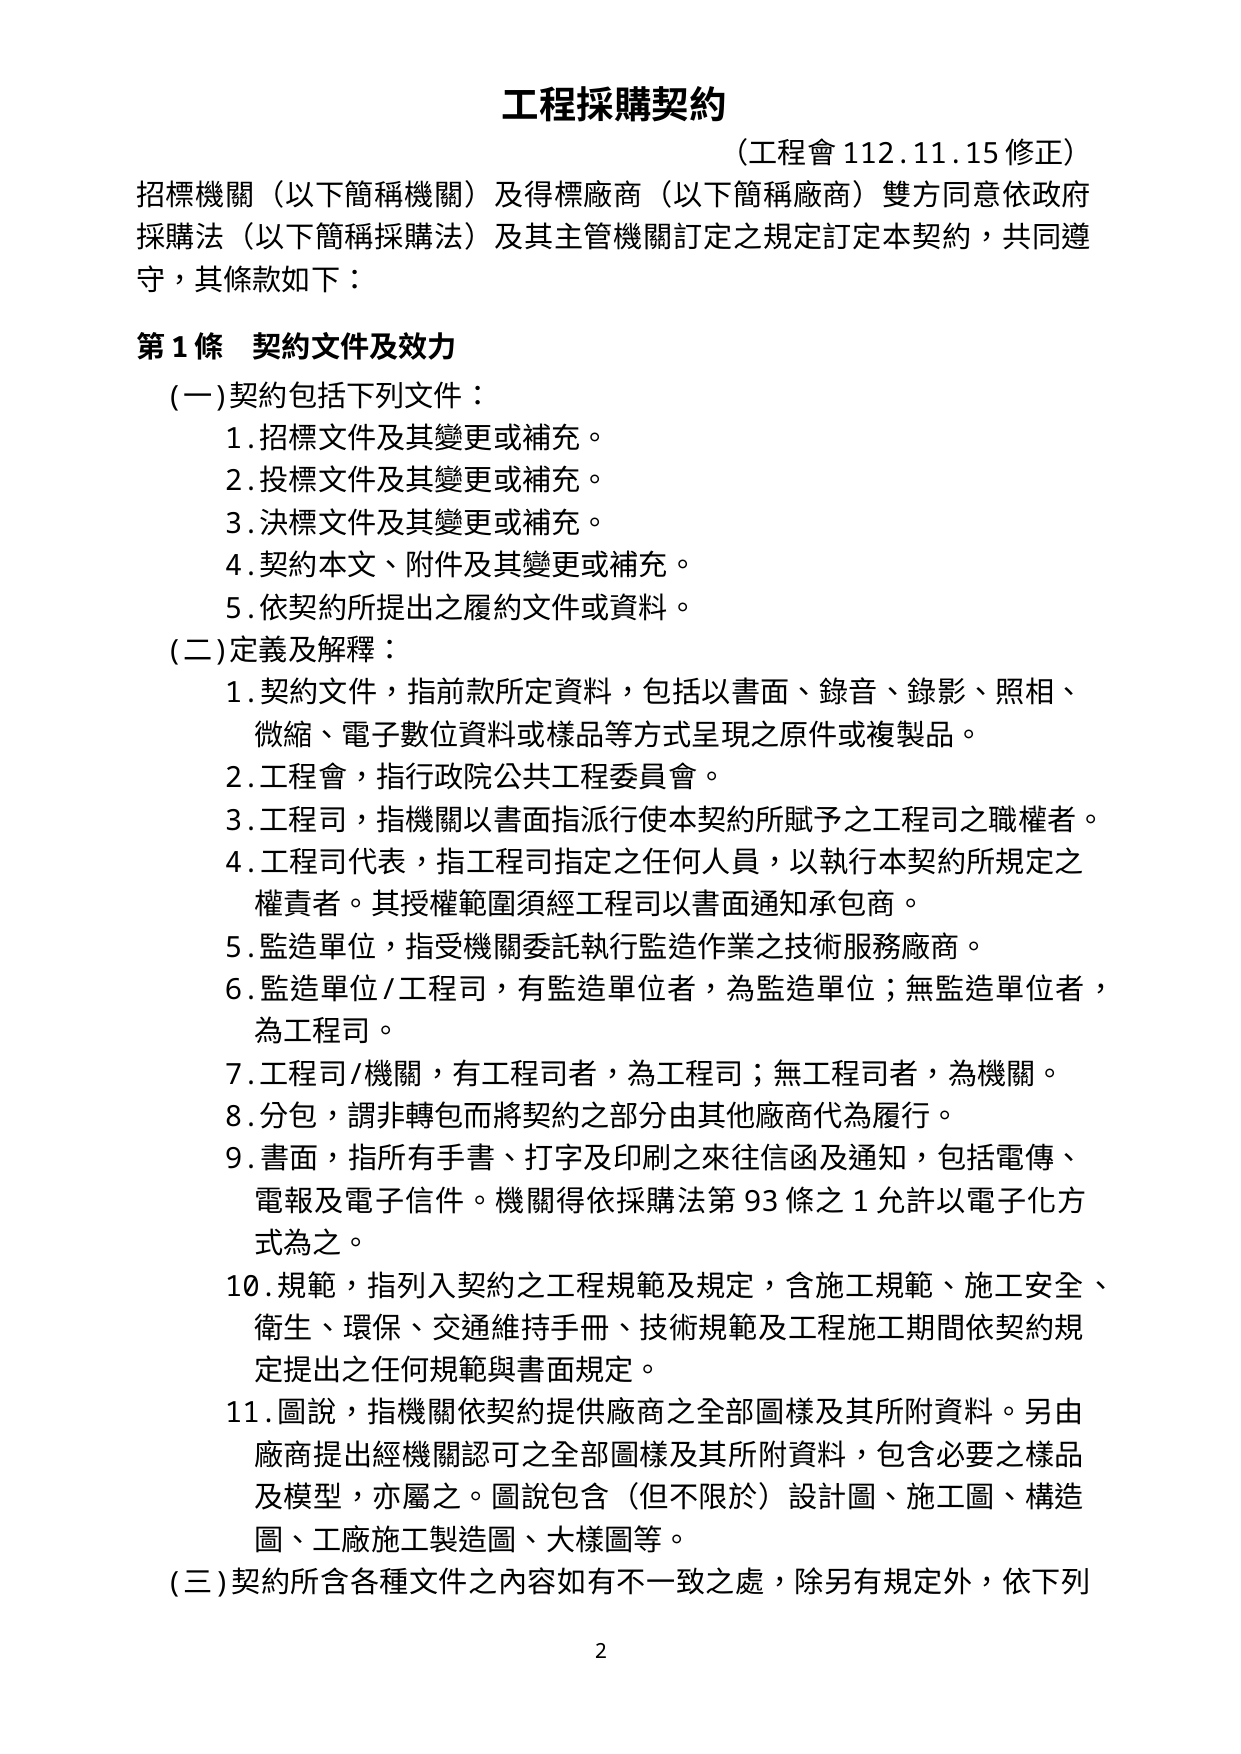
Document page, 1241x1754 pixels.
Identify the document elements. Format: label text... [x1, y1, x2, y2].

text 招標機關（以下簡稱機關）及得標廠商（以下簡稱廠商）雙方同意依政府採購法（以下簡稱採購法）及其主管機關訂定之規定訂定本契約，共同遵守，其條款如下： [136, 172, 1092, 298]
text 9.書面，指所有手書、打字及印刷之來往信函及通知，包括電傳、電報及電子信件。機關得依採購法第93條之1允許以電子化方式為之。 [224, 1135, 1087, 1262]
text 1.契約文件，指前款所定資料，包括以書面、錄音、錄影、照相、微縮、電子數位資料或樣品等方式呈現之原件或複製品。 [224, 669, 1087, 754]
text （工程會112.11.15修正） [136, 129, 1092, 172]
text 3.決標文件及其變更或補充。 [224, 499, 1087, 542]
text 8.分包，謂非轉包而將契約之部分由其他廠商代為履行。 [224, 1093, 1087, 1135]
text 10.規範，指列入契約之工程規範及規定，含施工規範、施工安全、衛生、環保、交通維持手冊、技術規範及工程施工期間依契約規定提出之任何規範與書面規定。 [224, 1262, 1087, 1389]
text 工程採購契約 [136, 75, 1092, 129]
text 第1條 契約文件及效力 [136, 323, 1092, 366]
text 2.工程會，指行政院公共工程委員會。 [224, 754, 1087, 796]
text 4.工程司代表，指工程司指定之任何人員，以執行本契約所規定之權責者。其授權範圍須經工程司以書面通知承包商。 [224, 838, 1087, 923]
text (三)契約所含各種文件之內容如有不一致之處，除另有規定外，依下列 [165, 1558, 1092, 1601]
text 7.工程司/機關，有工程司者，為工程司；無工程司者，為機關。 [224, 1050, 1087, 1093]
text 3.工程司，指機關以書面指派行使本契約所賦予之工程司之職權者。 [224, 796, 1087, 838]
text 5.依契約所提出之履約文件或資料。 [224, 584, 1087, 627]
text (二)定義及解釋： [165, 627, 1092, 669]
text 2.投標文件及其變更或補充。 [224, 457, 1087, 499]
text 11.圖說，指機關依契約提供廠商之全部圖樣及其所附資料。另由廠商提出經機關認可之全部圖樣及其所附資料，包含必要之樣品及模型，亦屬之。圖說包含（但不限於）設計圖、施工圖、構造圖、工廠施工製造圖、大樣圖等。 [224, 1389, 1087, 1558]
text 6.監造單位/工程司，有監造單位者，為監造單位；無監造單位者，為工程司。 [224, 966, 1087, 1050]
text (一)契約包括下列文件： [165, 372, 1092, 414]
text 5.監造單位，指受機關委託執行監造作業之技術服務廠商。 [224, 923, 1087, 966]
text 4.契約本文、附件及其變更或補充。 [224, 542, 1087, 584]
text 1.招標文件及其變更或補充。 [224, 414, 1087, 457]
